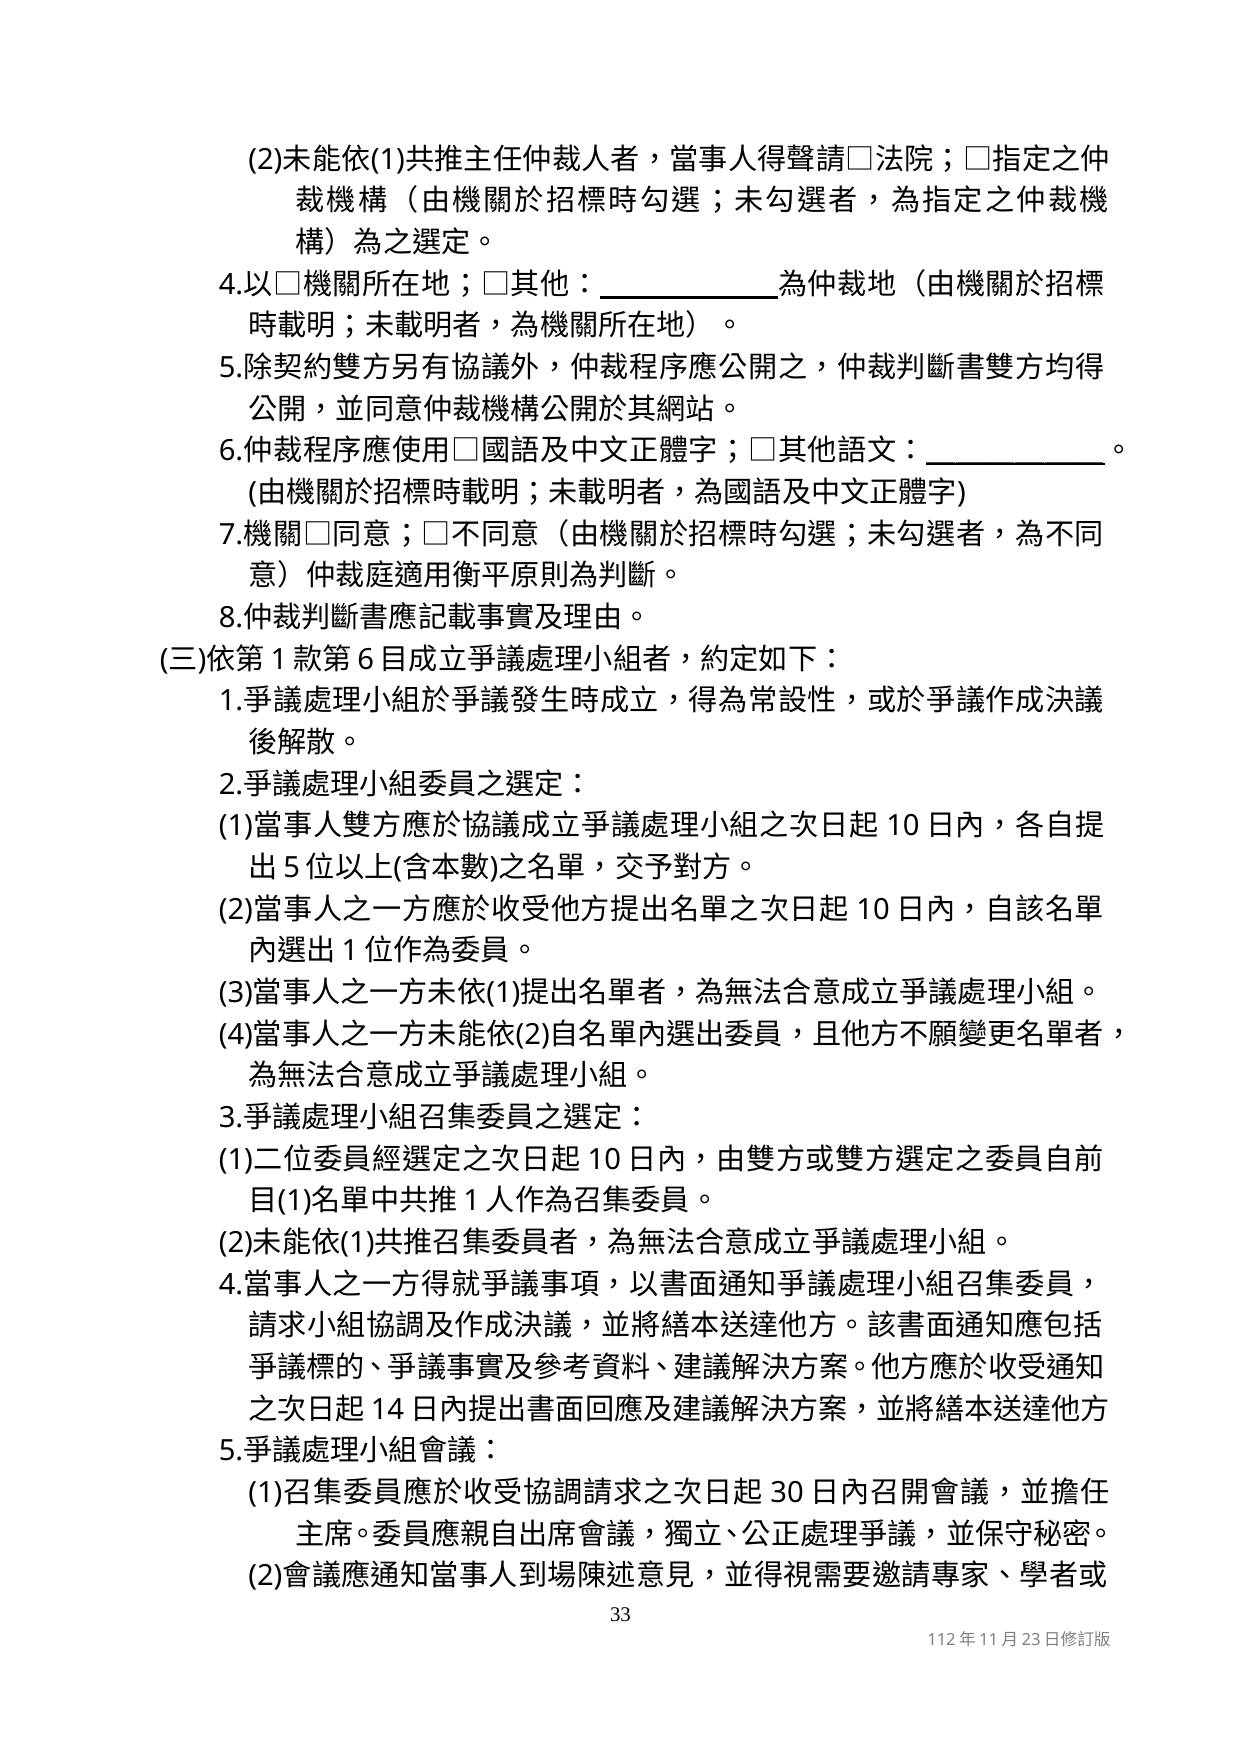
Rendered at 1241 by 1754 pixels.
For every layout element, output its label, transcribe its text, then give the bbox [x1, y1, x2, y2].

text 1.爭議處理小組於爭議發生時成立，得為常設性，或於爭議作成決議後解散。 [218, 677, 1104, 761]
text (1)當事人雙方應於協議成立爭議處理小組之次日起10日內，各自提出5位以上(含本數)之名單，交予對方。 [218, 802, 1104, 886]
text (1)召集委員應於收受協調請求之次日起30日內召開會議，並擔任主席。委員應親自出席會議，獨立、公正處理爭議，並保守秘密。 [248, 1469, 1110, 1552]
text 5.除契約雙方另有協議外，仲裁程序應公開之，仲裁判斷書雙方均得公開，並同意仲裁機構公開於其網站。 [218, 344, 1104, 427]
text (2)當事人之一方應於收受他方提出名單之次日起10日內，自該名單內選出1位作為委員。 [218, 886, 1104, 969]
text (1)二位委員經選定之次日起10日內，由雙方或雙方選定之委員自前目(1)名單中共推1人作為召集委員。 [218, 1136, 1104, 1219]
text 2.爭議處理小組委員之選定： [218, 761, 1104, 802]
text 6.仲裁程序應使用□國語及中文正體字；□其他語文：＿＿＿＿＿＿。(由機關於招標時載明；未載明者，為國語及中文正體字) [218, 427, 1104, 511]
text 7.機關□同意；□不同意（由機關於招標時勾選；未勾選者，為不同意）仲裁庭適用衡平原則為判斷。 [218, 511, 1104, 594]
text 5.爭議處理小組會議： [218, 1427, 1104, 1469]
text 8.仲裁判斷書應記載事實及理由。 [218, 594, 1104, 636]
text (3)當事人之一方未依(1)提出名單者，為無法合意成立爭議處理小組。 [218, 969, 1104, 1011]
text (2)未能依(1)共推主任仲裁人者，當事人得聲請□法院；□指定之仲裁機構（由機關於招標時勾選；未勾選者，為指定之仲裁機構）為之選定。 [248, 136, 1110, 261]
text (三)依第1款第6目成立爭議處理小組者，約定如下： [159, 636, 1110, 677]
text 4.以□機關所在地；□其他：＿＿＿＿＿＿為仲裁地（由機關於招標時載明；未載明者，為機關所在地）。 [218, 261, 1104, 344]
text (4)當事人之一方未能依(2)自名單內選出委員，且他方不願變更名單者，為無法合意成立爭議處理小組。 [218, 1011, 1104, 1094]
text 3.爭議處理小組召集委員之選定： [218, 1094, 1104, 1136]
text (2)會議應通知當事人到場陳述意見，並得視需要邀請專家、學者或 [248, 1552, 1110, 1594]
text (2)未能依(1)共推召集委員者，為無法合意成立爭議處理小組。 [218, 1219, 1104, 1261]
text 4.當事人之一方得就爭議事項，以書面通知爭議處理小組召集委員，請求小組協調及作成決議，並將繕本送達他方。該書面通知應包括爭議標的、爭議事實及參考資料、建議解決方案。他方應於收受通知之次日起14日內提出書面回應及建議解決方案，並將繕本送達他方。 [218, 1261, 1104, 1427]
